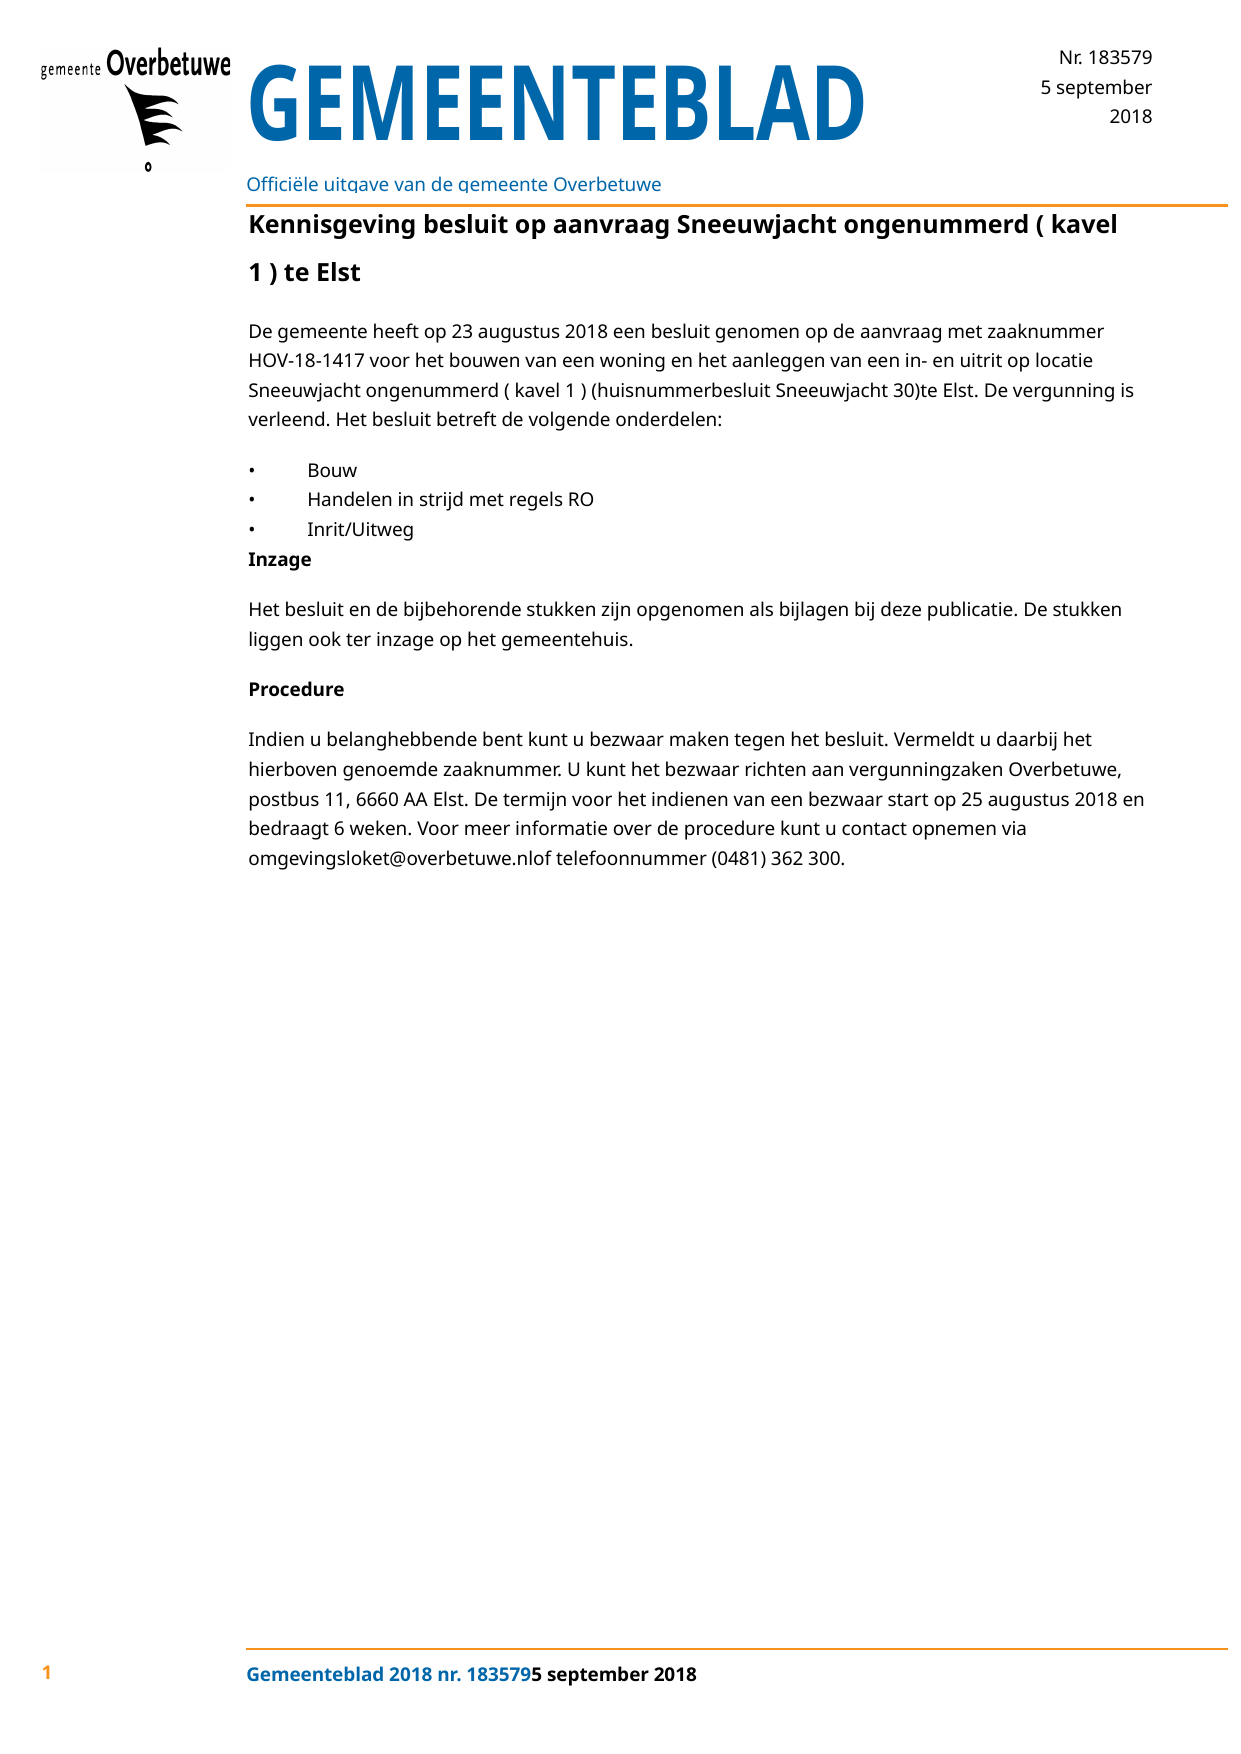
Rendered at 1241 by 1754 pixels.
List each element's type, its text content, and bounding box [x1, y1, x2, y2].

list Bouw [248, 457, 1152, 483]
picture [41, 47, 231, 172]
list Handelen in strijd met regels RO [248, 487, 1152, 512]
list Inrit/Uitweg [248, 516, 1152, 542]
text Kennisgeving besluit op aanvraag Sneeuwjacht ongenummerd ( kavel 1 ) te Elst [248, 207, 1152, 288]
text Inzage [248, 546, 1152, 572]
text Procedure [248, 676, 1152, 702]
text De gemeente heeft op 23 augustus 2018 een besluit genomen op de aanvraag met zaaknummer HOV-18-1417 voor het bouwen van een woning en het aanleggen van een in- en uitrit op locatie Sneeuwjacht ongenummerd ( kavel 1 ) (huisnummerbesluit Sneeuwjacht 30)te Elst. De vergunning is verleend. Het besluit betreft de volgende onderdelen: [248, 318, 1152, 432]
text Het besluit en de bijbehorende stukken zijn opgenomen als bijlagen bij deze publicatie. De stukken liggen ook ter inzage op het gemeentehuis. [248, 596, 1152, 652]
text Indien u belanghebbende bent kunt u bezwaar maken tegen het besluit. Vermeldt u daarbij het hierboven genoemde zaaknummer. U kunt het bezwaar richten aan vergunningzaken Overbetuwe, postbus 11, 6660 AA Elst. De termijn voor het indienen van een bezwaar start op 25 augustus 2018 en bedraagt 6 weken. Voor meer informatie over de procedure kunt u contact opnemen via omgevingsloket@overbetuwe.nlof telefoonnummer (0481) 362 300. [248, 727, 1152, 871]
